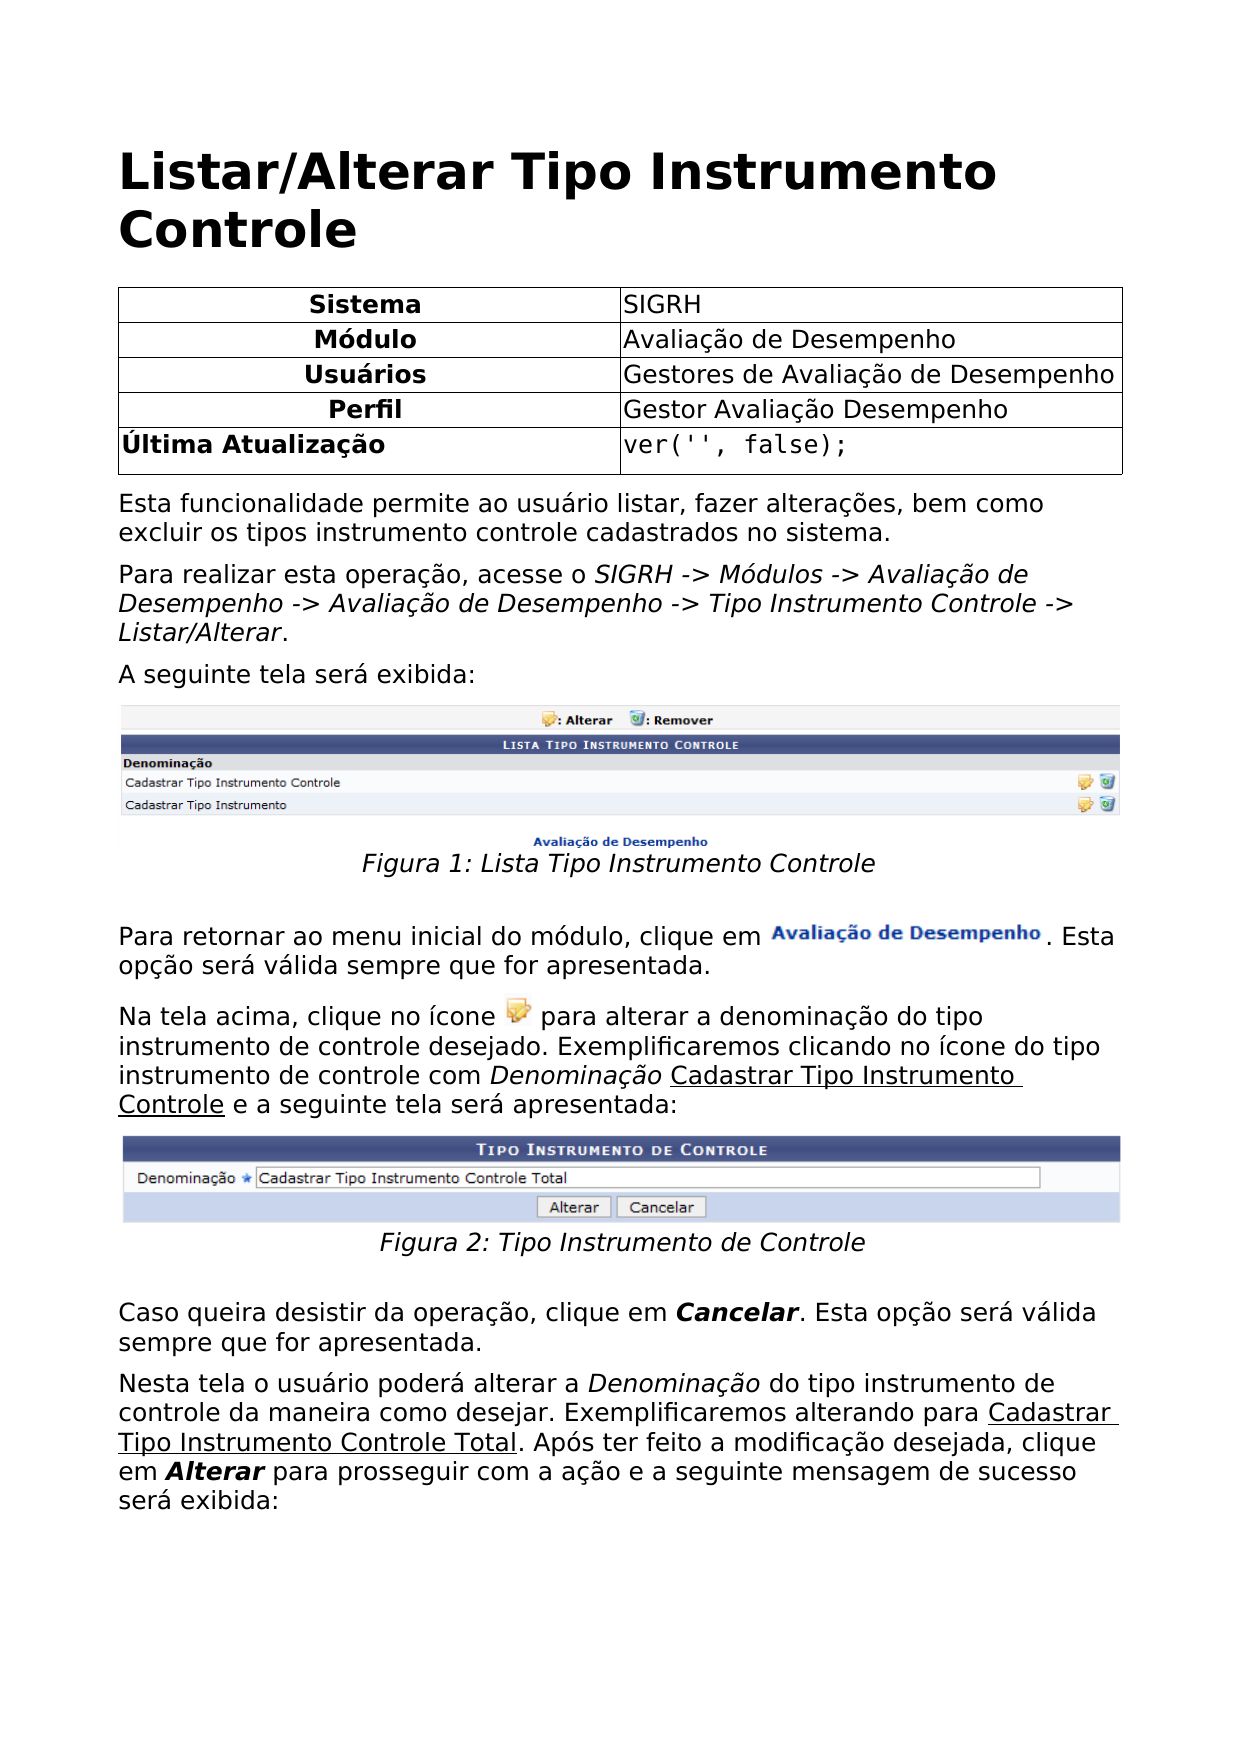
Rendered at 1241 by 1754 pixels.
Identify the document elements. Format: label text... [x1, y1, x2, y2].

table_cell Última Atualização [119, 428, 620, 474]
table_header Sistema [119, 288, 620, 322]
picture [118, 1131, 1123, 1228]
text Na tela acima, clique no ícone para alterar a denominação do tipo instrumento de controle desejado. Exemplificaremos clicando no ícone do tipo instrumento de controle com Denominação Cadastrar Tipo Instrumento Controle e a seguinte tela será apresentada: [118, 993, 1122, 1119]
picture [770, 920, 1045, 946]
text Figura 1: Lista Tipo Instrumento Controle [118, 850, 1122, 879]
text Figura 2: Tipo Instrumento de Controle [118, 1228, 1122, 1257]
text Caso queira desistir da operação, clique em Cancelar. Esta opção será válida sempre que for apresentada. [118, 1299, 1122, 1357]
table_cell Perfil [119, 393, 620, 427]
table_cell ver('', false); [621, 428, 1122, 474]
subtitle Listar/Alterar Tipo Instrumento Controle [118, 143, 1122, 259]
text Para realizar esta operação, acesse o SIGRH -> Módulos -> Avaliação de Desempenho -> Avaliação de Desempenho -> Tipo Instrumento Controle -> Listar/Alterar. [118, 560, 1122, 647]
text Esta funcionalidade permite ao usuário listar, fazer alterações, bem como excluir os tipos instrumento controle cadastrados no sistema. [118, 489, 1122, 547]
table_cell Gestores de Avaliação de Desempenho [621, 358, 1122, 392]
table_cell Avaliação de Desempenho [621, 323, 1122, 357]
text Para retornar ao menu inicial do módulo, clique em . Esta opção será válida sempre que for apresentada. [118, 920, 1122, 981]
picture [504, 993, 533, 1026]
text Nesta tela o usuário poderá alterar a Denominação do tipo instrumento de controle da maneira como desejar. Exemplificaremos alterando para Cadastrar Tipo Instrumento Controle Total. Após ter feito a modificação desejada, clique em Alterar para prosseguir com a ação e a seguinte mensagem de sucesso será exibida: [118, 1369, 1122, 1515]
table_cell Gestor Avaliação Desempenho [621, 393, 1122, 427]
table_cell Usuários [119, 358, 620, 392]
text A seguinte tela será exibida: [118, 660, 1122, 689]
table_cell Módulo [119, 323, 620, 357]
picture [118, 701, 1123, 850]
table_header SIGRH [621, 288, 1122, 322]
